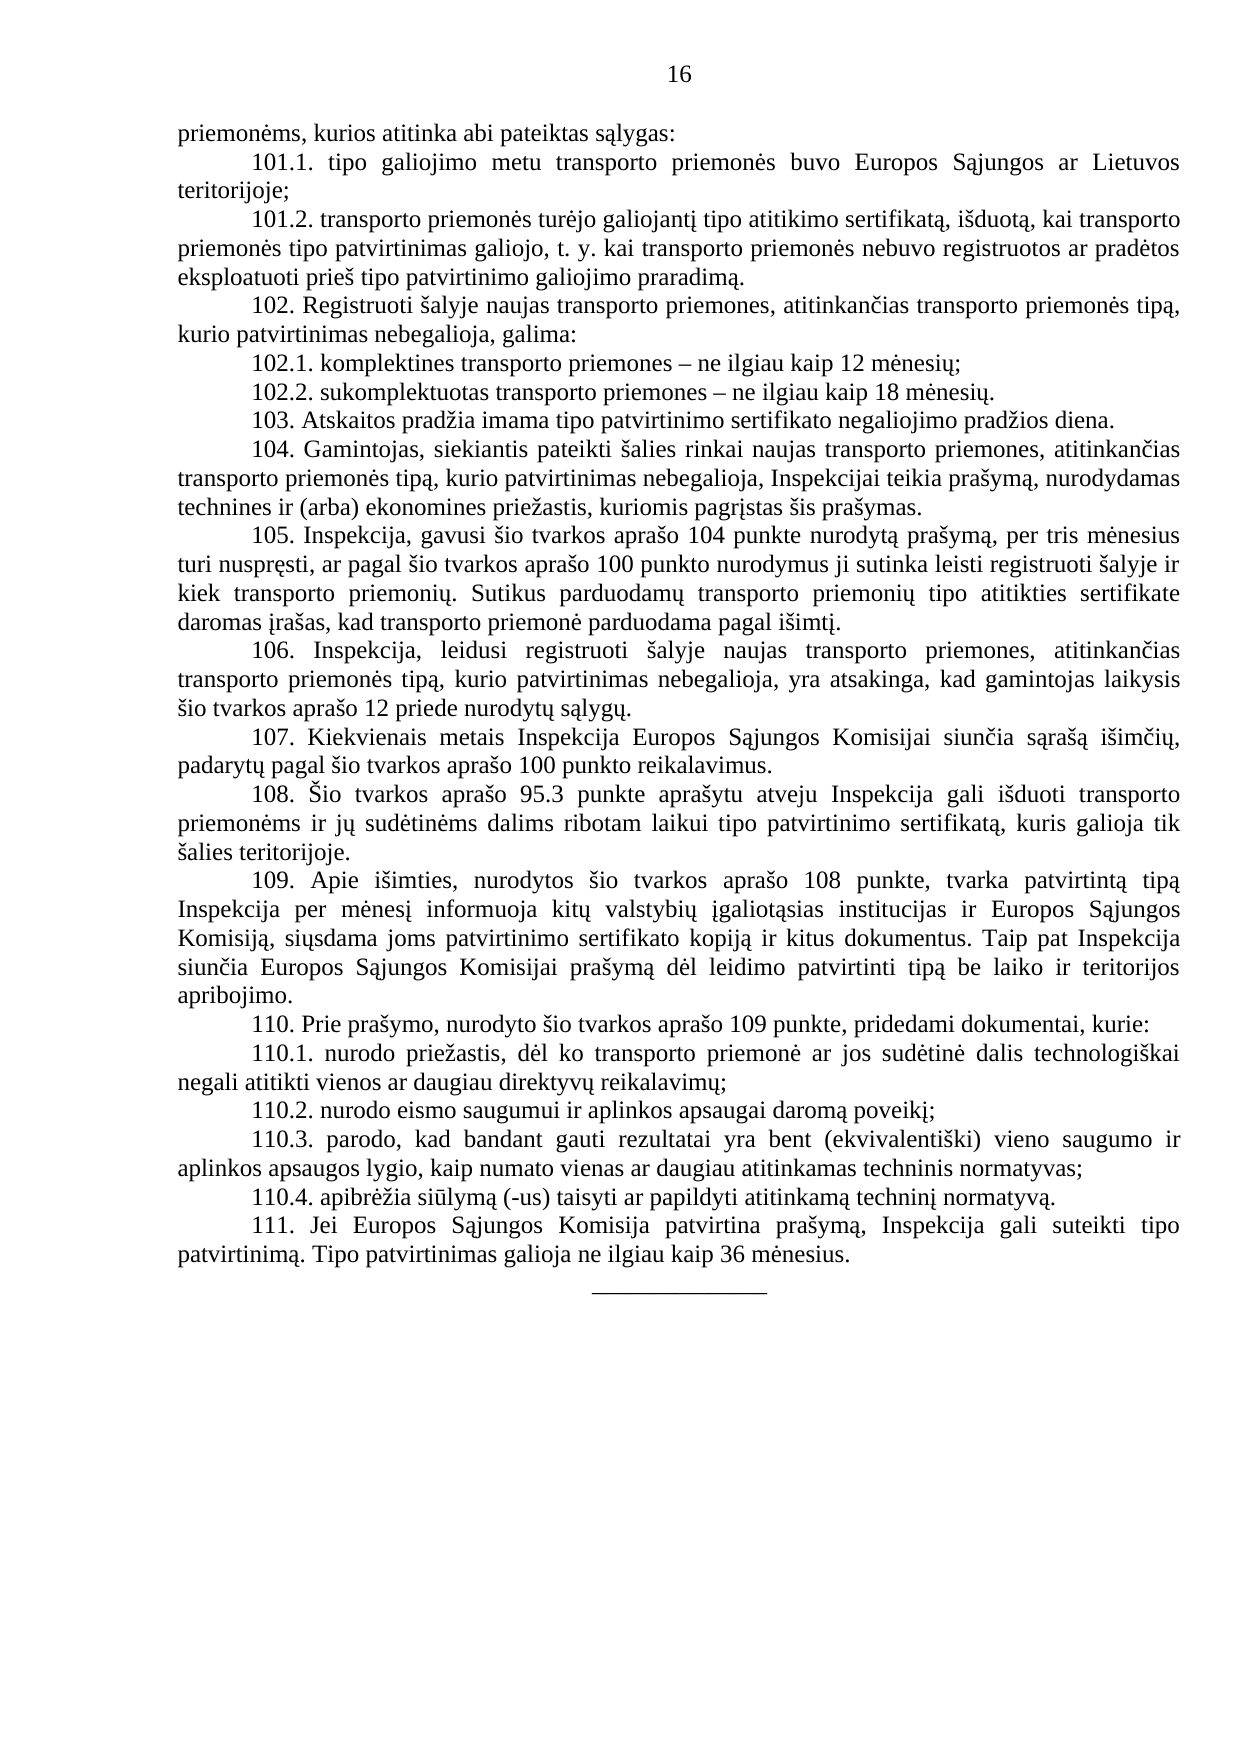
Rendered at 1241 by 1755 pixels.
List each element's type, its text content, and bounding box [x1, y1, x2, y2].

text priemonėms, kurios atitinka abi pateiktas sąlygas: [177, 118, 1181, 147]
text 110.1. nurodo priežastis, dėl ko transporto priemonė ar jos sudėtinė dalis technologiškai negali atitikti vienos ar daugiau direktyvų reikalavimų; [177, 1038, 1181, 1096]
text 111. Jei Europos Sąjungos Komisija patvirtina prašymą, Inspekcija gali suteikti tipo patvirtinimą. Tipo patvirtinimas galioja ne ilgiau kaip 36 mėnesius. [177, 1211, 1181, 1268]
text 110. Prie prašymo, nurodyto šio tvarkos aprašo 109 punkte, pridedami dokumentai, kurie: [177, 1009, 1181, 1038]
text ______________ [177, 1268, 1181, 1297]
text 105. Inspekcija, gavusi šio tvarkos aprašo 104 punkte nurodytą prašymą, per tris mėnesius turi nuspręsti, ar pagal šio tvarkos aprašo 100 punkto nurodymus ji sutinka leisti registruoti šalyje ir kiek transporto priemonių. Sutikus parduodamų transporto priemonių tipo atitikties sertifikate daromas įrašas, kad transporto priemonė parduodama pagal išimtį. [177, 521, 1181, 636]
text 108. Šio tvarkos aprašo 95.3 punkte aprašytu atveju Inspekcija gali išduoti transporto priemonėms ir jų sudėtinėms dalims ribotam laikui tipo patvirtinimo sertifikatą, kuris galioja tik šalies teritorijoje. [177, 779, 1181, 866]
text 110.3. parodo, kad bandant gauti rezultatai yra bent (ekvivalentiški) vieno saugumo ir aplinkos apsaugos lygio, kaip numato vienas ar daugiau atitinkamas techninis normatyvas; [177, 1124, 1181, 1182]
text 101.2. transporto priemonės turėjo galiojantį tipo atitikimo sertifikatą, išduotą, kai transporto priemonės tipo patvirtinimas galiojo, t. y. kai transporto priemonės nebuvo registruotos ar pradėtos eksploatuoti prieš tipo patvirtinimo galiojimo praradimą. [177, 204, 1181, 291]
text 102.2. sukomplektuotas transporto priemones – ne ilgiau kaip 18 mėnesių. [177, 377, 1181, 406]
text 110.4. apibrėžia siūlymą (-us) taisyti ar papildyti atitinkamą techninį normatyvą. [177, 1182, 1181, 1211]
text 107. Kiekvienais metais Inspekcija Europos Sąjungos Komisijai siunčia sąrašą išimčių, padarytų pagal šio tvarkos aprašo 100 punkto reikalavimus. [177, 722, 1181, 779]
text 102.1. komplektines transporto priemones – ne ilgiau kaip 12 mėnesių; [177, 348, 1181, 377]
text 101.1. tipo galiojimo metu transporto priemonės buvo Europos Sąjungos ar Lietuvos teritorijoje; [177, 147, 1181, 204]
text 110.2. nurodo eismo saugumui ir aplinkos apsaugai daromą poveikį; [177, 1096, 1181, 1124]
text 103. Atskaitos pradžia imama tipo patvirtinimo sertifikato negaliojimo pradžios diena. [177, 406, 1181, 434]
text 106. Inspekcija, leidusi registruoti šalyje naujas transporto priemones, atitinkančias transporto priemonės tipą, kurio patvirtinimas nebegalioja, yra atsakinga, kad gamintojas laikysis šio tvarkos aprašo 12 priede nurodytų sąlygų. [177, 636, 1181, 722]
text 109. Apie išimties, nurodytos šio tvarkos aprašo 108 punkte, tvarka patvirtintą tipą Inspekcija per mėnesį informuoja kitų valstybių įgaliotąsias institucijas ir Europos Sąjungos Komisiją, siųsdama joms patvirtinimo sertifikato kopiją ir kitus dokumentus. Taip pat Inspekcija siunčia Europos Sąjungos Komisijai prašymą dėl leidimo patvirtinti tipą be laiko ir teritorijos apribojimo. [177, 866, 1181, 1009]
text 104. Gamintojas, siekiantis pateikti šalies rinkai naujas transporto priemones, atitinkančias transporto priemonės tipą, kurio patvirtinimas nebegalioja, Inspekcijai teikia prašymą, nurodydamas technines ir (arba) ekonomines priežastis, kuriomis pagrįstas šis prašymas. [177, 434, 1181, 521]
text 102. Registruoti šalyje naujas transporto priemones, atitinkančias transporto priemonės tipą, kurio patvirtinimas nebegalioja, galima: [177, 291, 1181, 348]
